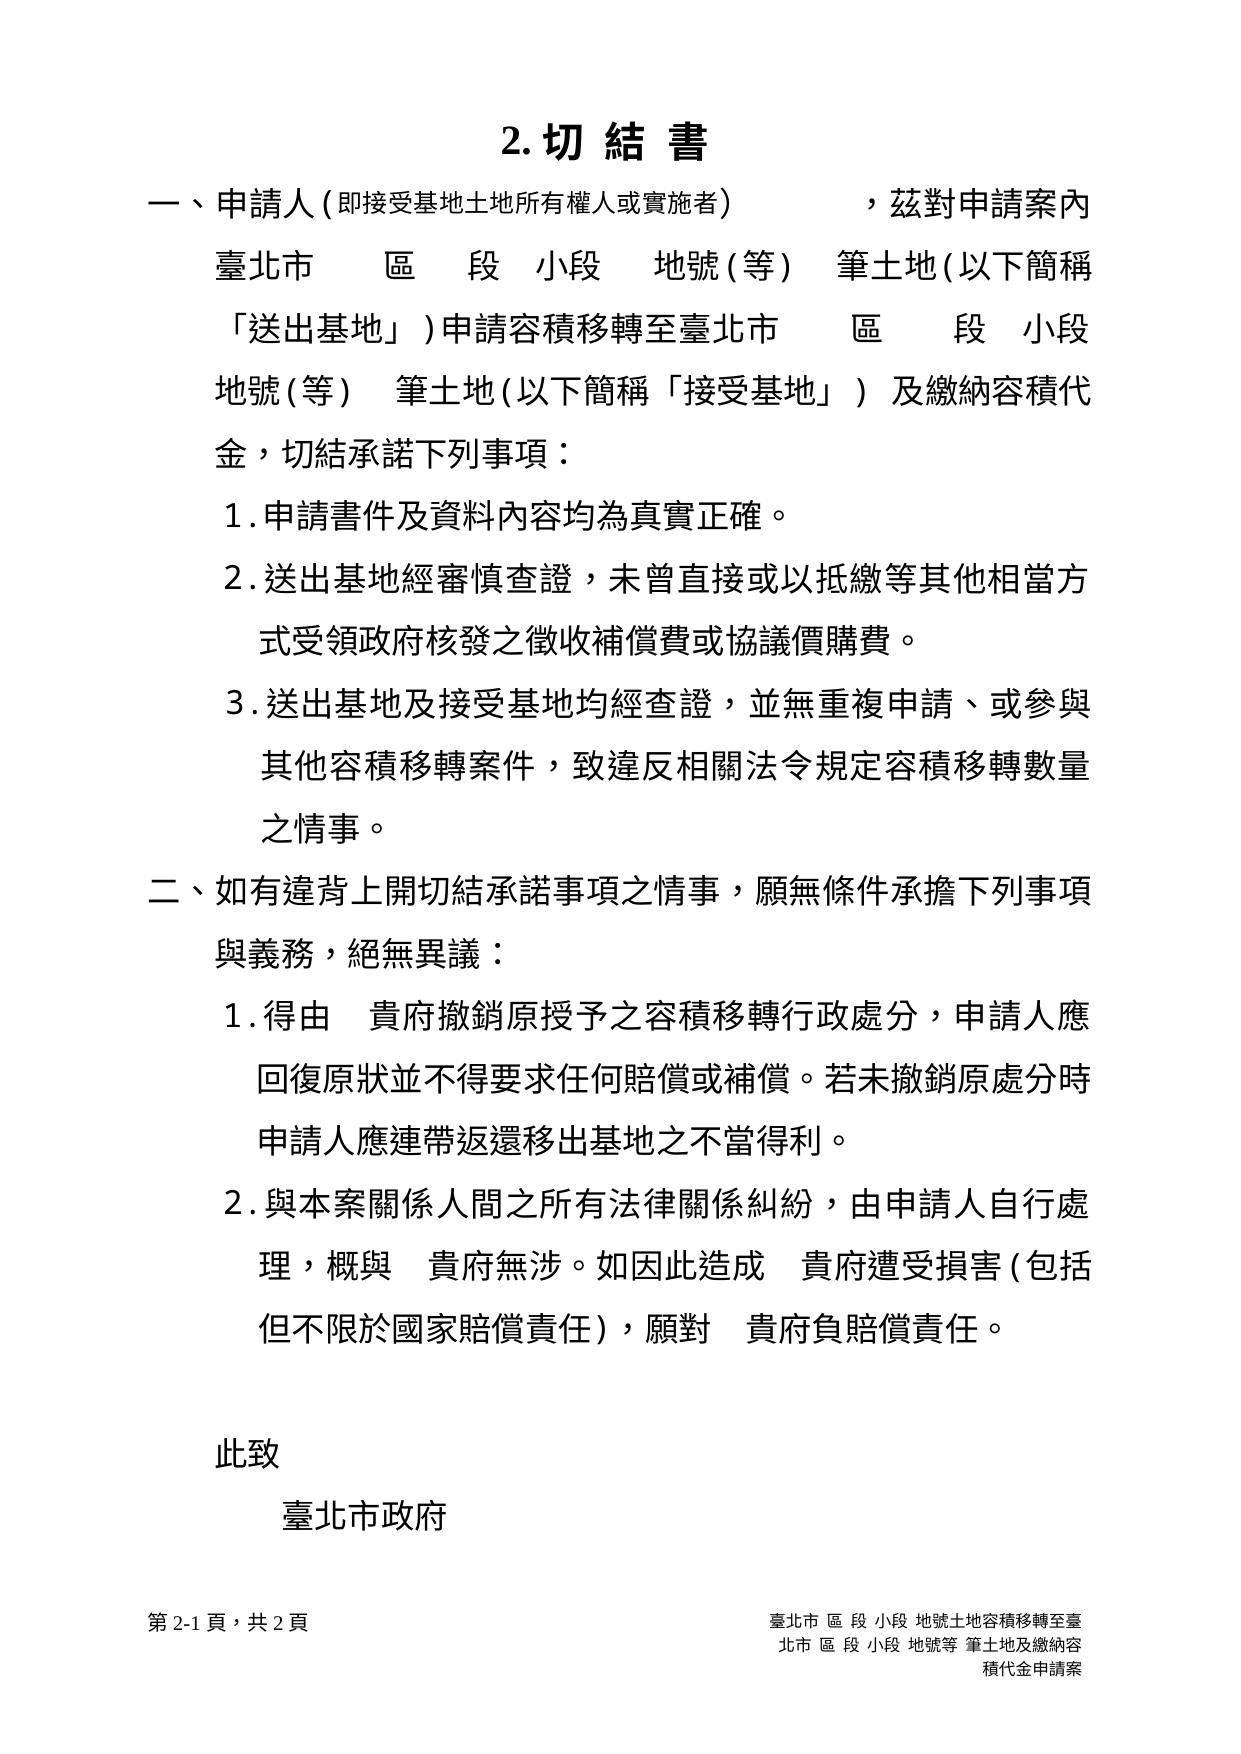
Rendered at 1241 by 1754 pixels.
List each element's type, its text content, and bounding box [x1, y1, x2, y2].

text 此致 [214, 1410, 1092, 1472]
text 2. 切 結 書 [148, 97, 1092, 160]
text 一、申請人(即接受基地土地所有權人或實施者） ，茲對申請案內臺北市 區 段 小段 地號(等) 筆土地(以下簡稱「送出基地」)申請容積移轉至臺北市 區 段 小段 地號(等) 筆土地(以下簡稱「接受基地」) 及繳納容積代金，切結承諾下列事項： [148, 160, 1092, 472]
text 2.與本案關係人間之所有法律關係糾紛，由申請人自行處理，概與 貴府無涉。如因此造成 貴府遭受損害(包括但不限於國家賠償責任)，願對 貴府負賠償責任。 [223, 1160, 1092, 1347]
text 臺北市政府 [148, 1472, 1092, 1535]
text 二、如有違背上開切結承諾事項之情事，願無條件承擔下列事項與義務，絕無異議： [148, 847, 1092, 972]
text 2.送出基地經審慎查證，未曾直接或以抵繳等其他相當方式受領政府核發之徵收補償費或協議價購費。 [223, 535, 1092, 660]
text 1.申請書件及資料內容均為真實正確。 [223, 472, 1092, 535]
text 3.送出基地及接受基地均經查證，並無重複申請、或參與其他容積移轉案件，致違反相關法令規定容積移轉數量之情事。 [203, 660, 1092, 847]
text 1.得由 貴府撤銷原授予之容積移轉行政處分，申請人應回復原狀並不得要求任何賠償或補償。若未撤銷原處分時，申請人應連帶返還移出基地之不當得利。 [222, 972, 1092, 1160]
